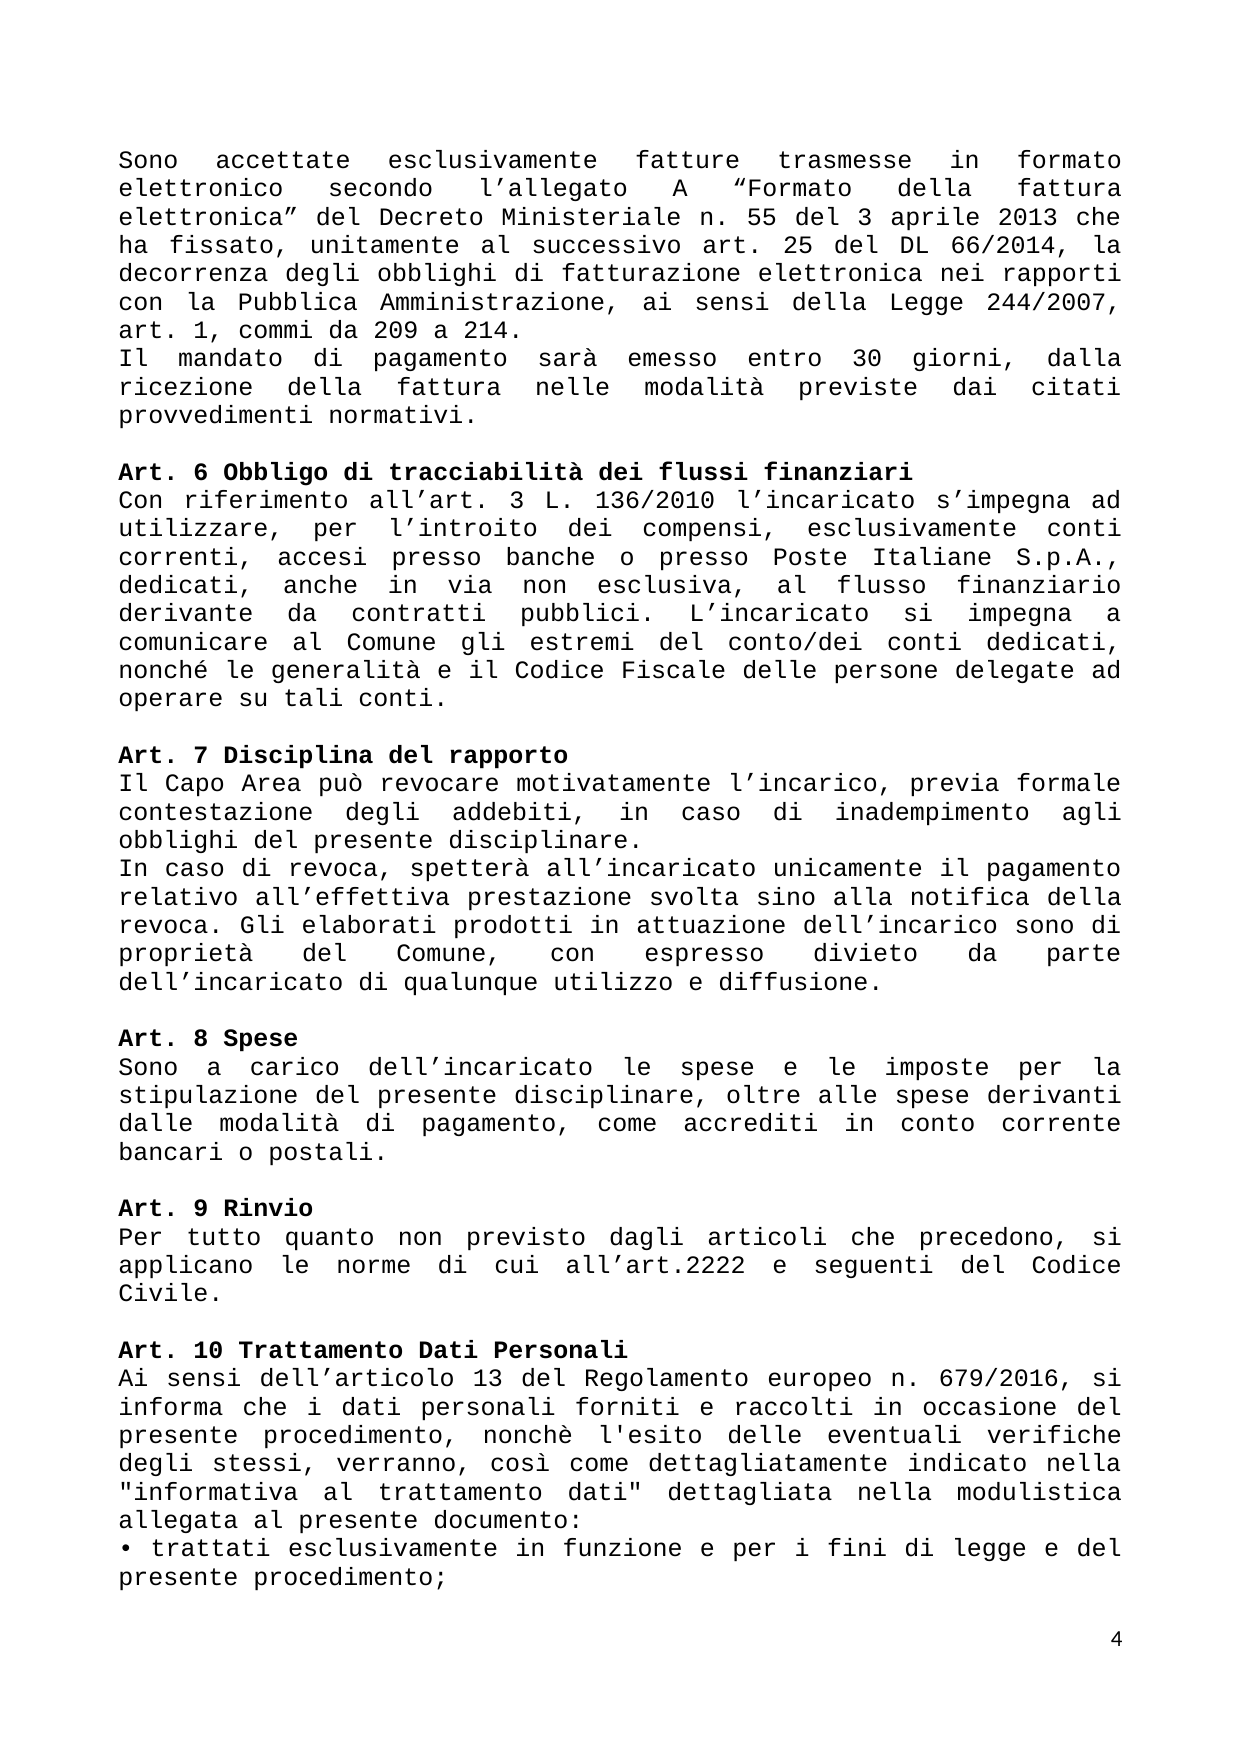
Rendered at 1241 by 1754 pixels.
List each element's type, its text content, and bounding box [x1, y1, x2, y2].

text Ai sensi dell’articolo 13 del Regolamento europeo n. 679/2016, si informa che i dati personali forniti e raccolti in occasione del presente procedimento, nonchè l'esito delle eventuali verifiche degli stessi, verranno, così come dettagliatamente indicato nella "informativa al trattamento dati" dettagliata nella modulistica allegata al presente documento: [118, 1366, 1122, 1536]
text Il Capo Area può revocare motivatamente l’incarico, previa formale contestazione degli addebiti, in caso di inadempimento agli obblighi del presente disciplinare. [118, 771, 1122, 856]
text Art. 9 Rinvio [118, 1196, 1122, 1224]
text Per tutto quanto non previsto dagli articoli che precedono, si applicano le norme di cui all’art.2222 e seguenti del Codice Civile. [118, 1224, 1122, 1309]
text Art. 8 Spese [118, 1026, 1122, 1054]
text Sono accettate esclusivamente fatture trasmesse in formato elettronico secondo l’allegato A “Formato della fattura elettronica” del Decreto Ministeriale n. 55 del 3 aprile 2013 che ha fissato, unitamente al successivo art. 25 del DL 66/2014, la decorrenza degli obblighi di fatturazione elettronica nei rapporti con la Pubblica Amministrazione, ai sensi della Legge 244/2007, art. 1, commi da 209 a 214. [118, 148, 1122, 346]
text Sono a carico dell’incaricato le spese e le imposte per la stipulazione del presente disciplinare, oltre alle spese derivanti dalle modalità di pagamento, come accrediti in conto corrente bancari o postali. [118, 1054, 1122, 1168]
text Art. 6 Obbligo di tracciabilità dei flussi finanziari [118, 459, 1122, 488]
text Con riferimento all’art. 3 L. 136/2010 l’incaricato s’impegna ad utilizzare, per l’introito dei compensi, esclusivamente conti correnti, accesi presso banche o presso Poste Italiane S.p.A., dedicati, anche in via non esclusiva, al flusso finanziario derivante da contratti pubblici. L’incaricato si impegna a comunicare al Comune gli estremi del conto/dei conti dedicati, nonché le generalità e il Codice Fiscale delle persone delegate ad operare su tali conti. [118, 488, 1122, 714]
text • trattati esclusivamente in funzione e per i fini di legge e del presente procedimento; [118, 1536, 1122, 1593]
text Art. 10 Trattamento Dati Personali [118, 1338, 1122, 1366]
text In caso di revoca, spetterà all’incaricato unicamente il pagamento relativo all’effettiva prestazione svolta sino alla notifica della revoca. Gli elaborati prodotti in attuazione dell’incarico sono di proprietà del Comune, con espresso divieto da parte dell’incaricato di qualunque utilizzo e diffusione. [118, 856, 1122, 998]
text Il mandato di pagamento sarà emesso entro 30 giorni, dalla ricezione della fattura nelle modalità previste dai citati provvedimenti normativi. [118, 346, 1122, 431]
text Art. 7 Disciplina del rapporto [118, 743, 1122, 771]
